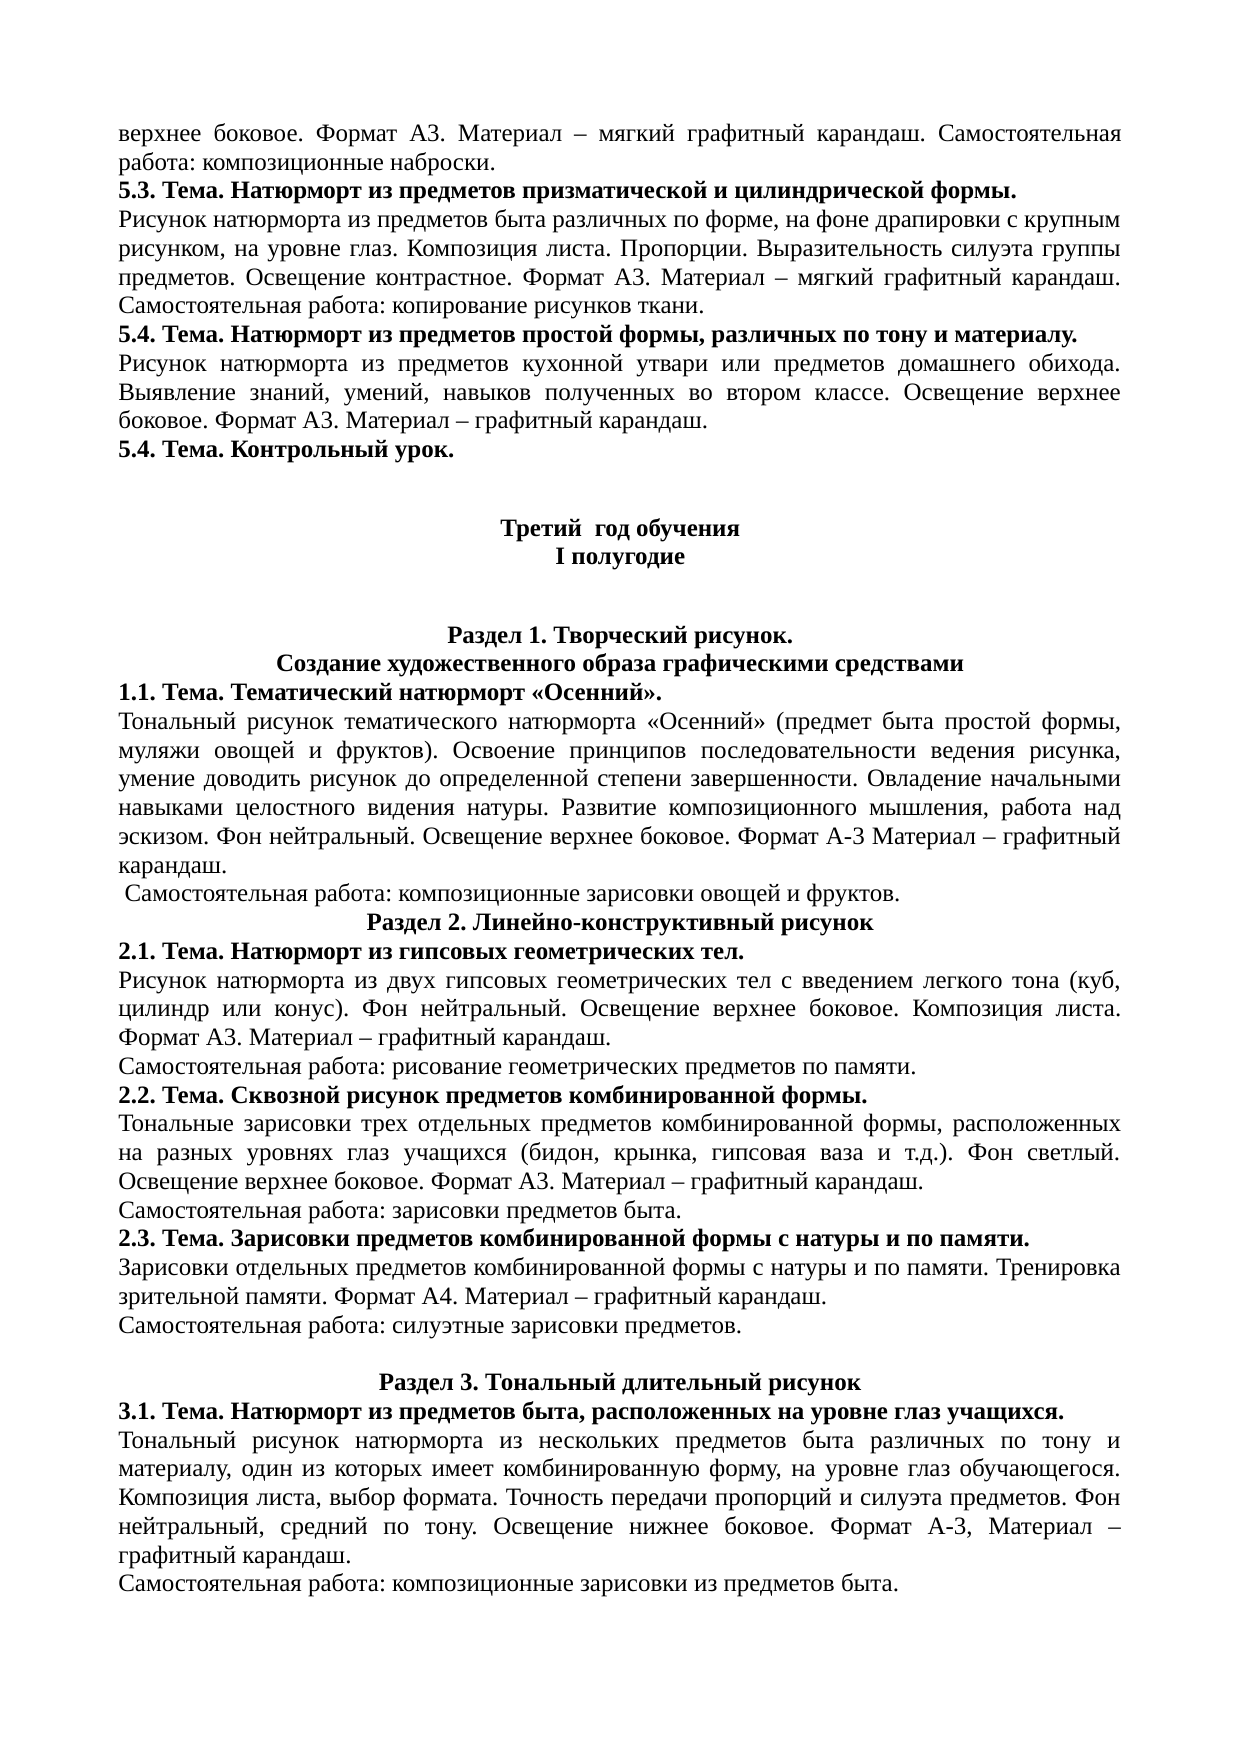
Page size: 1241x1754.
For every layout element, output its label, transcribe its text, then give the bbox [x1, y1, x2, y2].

text Создание художественного образа графическими средствами [118, 648, 1122, 677]
text Самостоятельная работа: композиционные зарисовки из предметов быта. [118, 1568, 1122, 1597]
text 1.1. Тема. Тематический натюрморт «Осенний». [118, 677, 1122, 706]
text Самостоятельная работа: рисование геометрических предметов по памяти. [118, 1051, 1122, 1080]
text Рисунок натюрморта из двух гипсовых геометрических тел с введением легкого тона (куб, цилиндр или конус). Фон нейтральный. Освещение верхнее боковое. Композиция листа. Формат А3. Материал – графитный карандаш. [118, 965, 1122, 1051]
text Самостоятельная работа: силуэтные зарисовки предметов. [118, 1310, 1122, 1338]
text Тональный рисунок тематического натюрморта «Осенний» (предмет быта простой формы, муляжи овощей и фруктов). Освоение принципов последовательности ведения рисунка, умение доводить рисунок до определенной степени завершенности. Овладение начальными навыками целостного видения натуры. Развитие композиционного мышления, работа над эскизом. Фон нейтральный. Освещение верхнее боковое. Формат А-3 Материал – графитный карандаш. [118, 706, 1122, 878]
text 2.3. Тема. Зарисовки предметов комбинированной формы с натуры и по памяти. [118, 1223, 1122, 1252]
text 5.4. Тема. Натюрморт из предметов простой формы, различных по тону и материалу. [118, 319, 1122, 348]
text Самостоятельная работа: зарисовки предметов быта. [118, 1195, 1122, 1223]
text Третий год обучения [118, 513, 1122, 541]
text 5.3. Тема. Натюрморт из предметов призматической и цилиндрической формы. [118, 176, 1122, 204]
text Тональные зарисовки трех отдельных предметов комбинированной формы, расположенных на разных уровнях глаз учащихся (бидон, крынка, гипсовая ваза и т.д.). Фон светлый. Освещение верхнее боковое. Формат А3. Материал – графитный карандаш. [118, 1108, 1122, 1195]
text 3.1. Тема. Натюрморт из предметов быта, расположенных на уровне глаз учащихся. [118, 1396, 1122, 1425]
text Зарисовки отдельных предметов комбинированной формы с натуры и по памяти. Тренировка зрительной памяти. Формат А4. Материал – графитный карандаш. [118, 1252, 1122, 1310]
text Тональный рисунок натюрморта из нескольких предметов быта различных по тону и материалу, один из которых имеет комбинированную форму, на уровне глаз обучающегося. Композиция листа, выбор формата. Точность передачи пропорций и силуэта предметов. Фон нейтральный, средний по тону. Освещение нижнее боковое. Формат А-3, Материал – графитный карандаш. [118, 1425, 1122, 1568]
text Раздел 1. Творческий рисунок. [118, 620, 1122, 648]
text Рисунок натюрморта из предметов быта различных по форме, на фоне драпировки с крупным рисунком, на уровне глаз. Композиция листа. Пропорции. Выразительность силуэта группы предметов. Освещение контрастное. Формат А3. Материал – мягкий графитный карандаш. Самостоятельная работа: копирование рисунков ткани. [118, 204, 1122, 319]
text I полугодие [118, 541, 1122, 570]
text 2.2. Тема. Сквозной рисунок предметов комбинированной формы. [118, 1080, 1122, 1108]
text 5.4. Тема. Контрольный урок. [118, 434, 1122, 463]
text Раздел 2. Линейно-конструктивный рисунок [118, 907, 1122, 936]
text Рисунок натюрморта из предметов кухонной утвари или предметов домашнего обихода. Выявление знаний, умений, навыков полученных во втором классе. Освещение верхнее боковое. Формат А3. Материал – графитный карандаш. [118, 348, 1122, 434]
text Раздел 3. Тональный длительный рисунок [118, 1367, 1122, 1396]
text Самостоятельная работа: композиционные зарисовки овощей и фруктов. [118, 878, 1122, 907]
text 2.1. Тема. Натюрморт из гипсовых геометрических тел. [118, 936, 1122, 965]
text верхнее боковое. Формат А3. Материал – мягкий графитный карандаш. Самостоятельная работа: композиционные наброски. [118, 118, 1122, 176]
